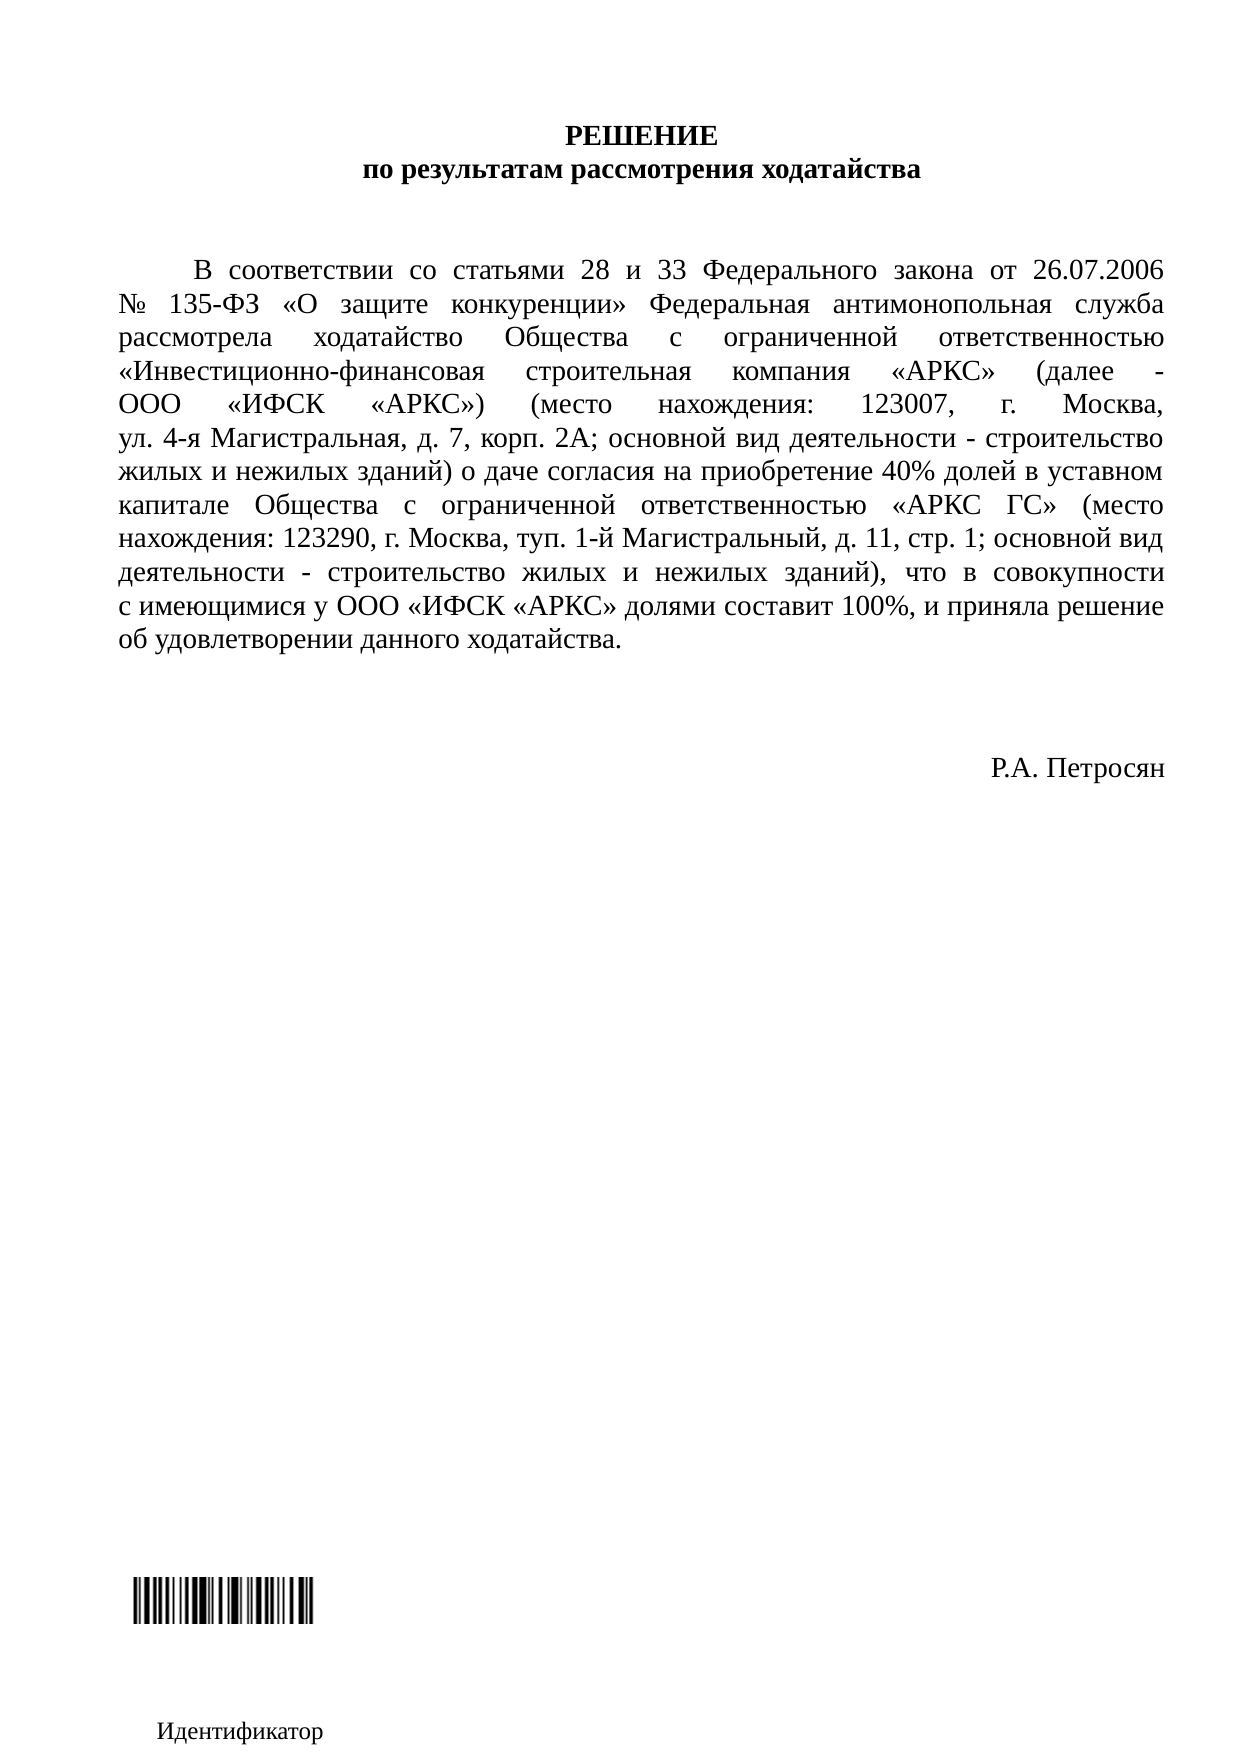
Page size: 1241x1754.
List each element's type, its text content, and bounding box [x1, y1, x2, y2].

subtitle Р.А. Петросян [118, 751, 1165, 784]
text по результатам рассмотрения ходатайства [118, 152, 1165, 185]
text РЕШЕНИЕ [118, 118, 1165, 152]
picture [118, 1577, 331, 1624]
text В соответствии со статьями 28 и 33 Федерального закона от 26.07.2006 № 135-ФЗ «О защите конкуренции» Федеральная антимонопольная служба рассмотрела ходатайство Общества с ограниченной ответственностью «Инвестиционно-финансовая строительная компания «АРКС» (далее - ООО «ИФСК «АРКС») (место нахождения: 123007, г. Москва, ул. 4-я Магистральная, д. 7, корп. 2А; основной вид деятельности - строительство жилых и нежилых зданий) о даче согласия на приобретение 40% долей в уставном капитале Общества с ограниченной ответственностью «АРКС ГС» (место нахождения: 123290, г. Москва, туп. 1-й Магистральный, д. 11, стр. 1; основной вид деятельности - строительство жилых и нежилых зданий), что в совокупности с имеющимися у ООО «ИФСК «АРКС» долями составит 100%, и приняла решение об удовлетворении данного ходатайства. [118, 252, 1165, 655]
